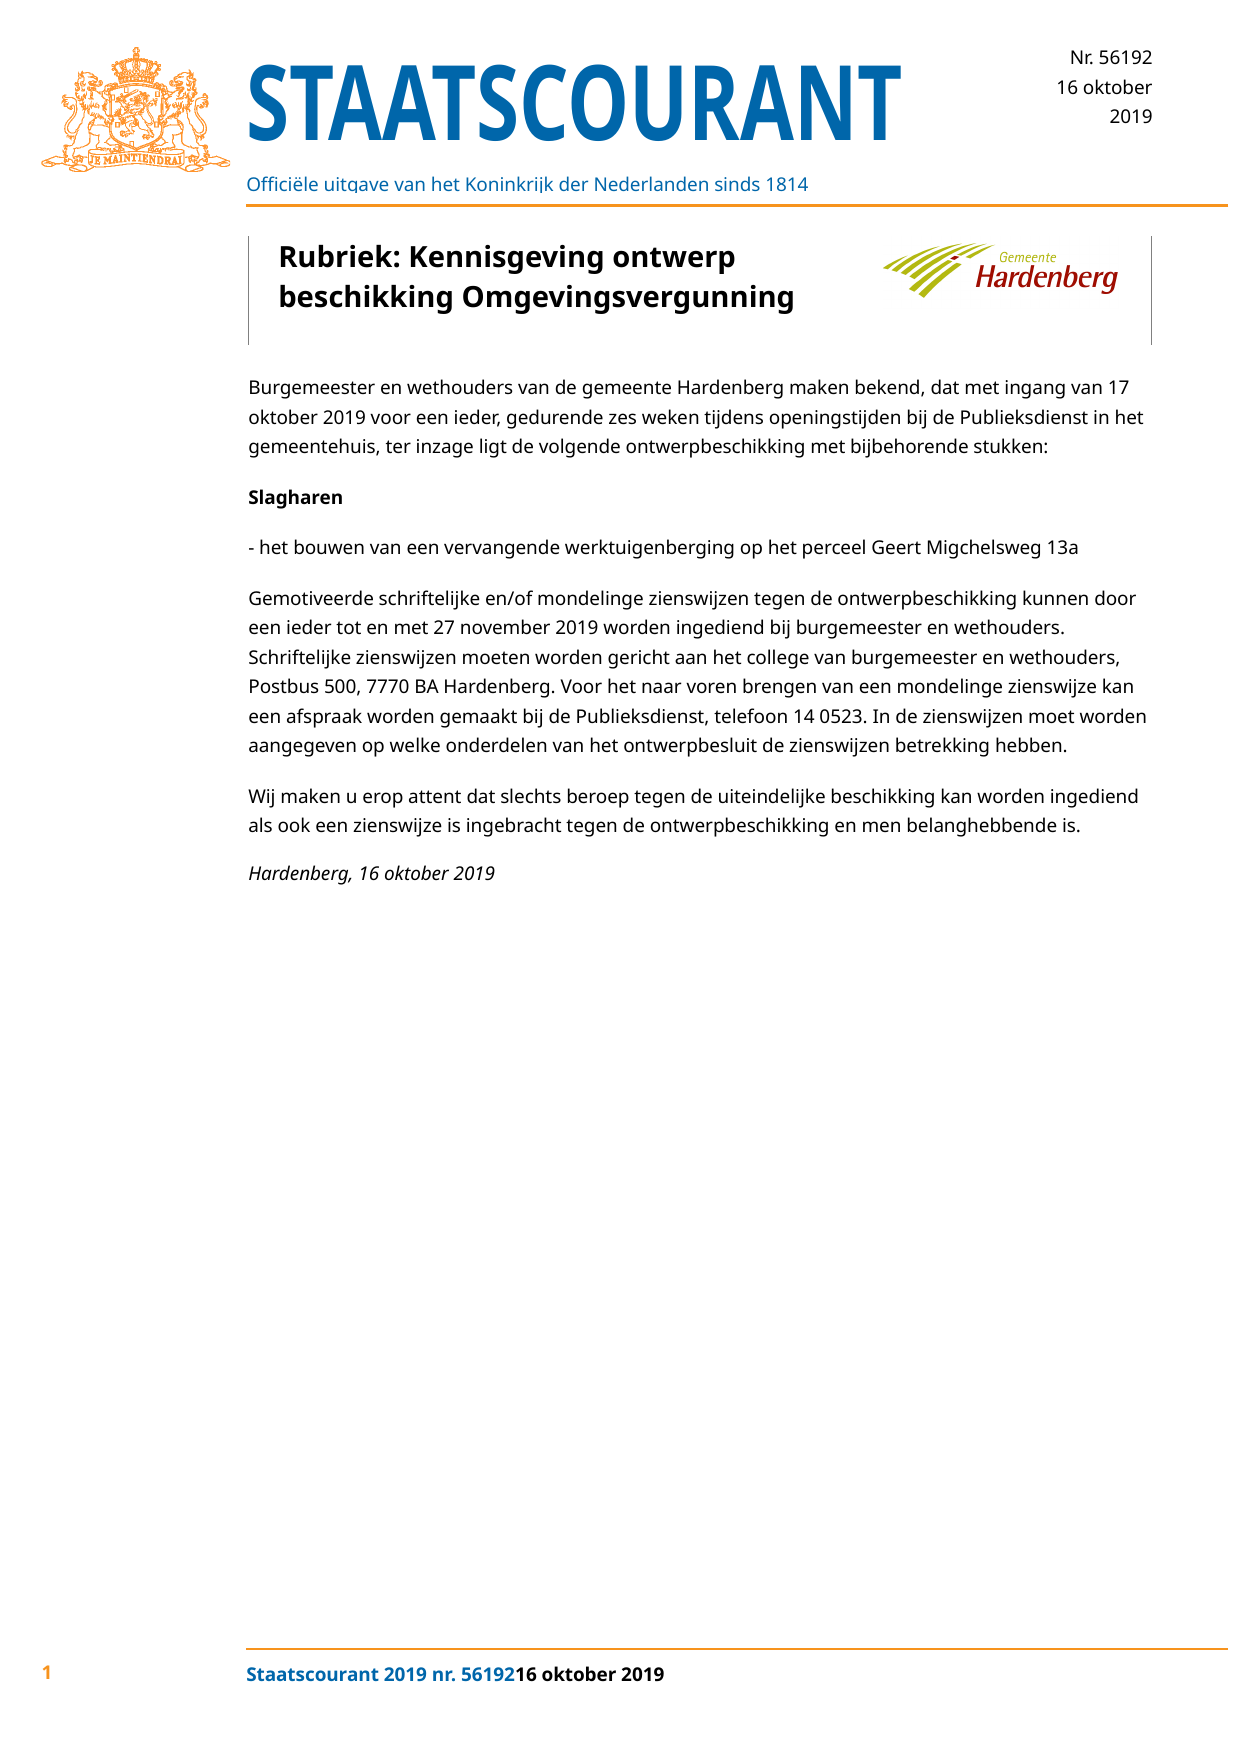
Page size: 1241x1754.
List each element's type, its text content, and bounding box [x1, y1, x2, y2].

picture [41, 47, 231, 172]
text Burgemeester en wethouders van de gemeente Hardenberg maken bekend, dat met ingang van 17 oktober 2019 voor een ieder, gedurende zes weken tijdens openingstijden bij de Publieksdienst in het gemeentehuis, ter inzage ligt de volgende ontwerpbeschikking met bijbehorende stukken: [248, 374, 1152, 459]
text Hardenberg, 16 oktober 2019 [248, 860, 1152, 886]
picture [882, 236, 1119, 309]
text Slagharen [248, 484, 1152, 509]
table_header Rubriek: Kennisgeving ontwerp beschikking Omgevingsvergunning [249, 236, 850, 345]
table_header [850, 236, 1151, 345]
text Wij maken u erop attent dat slechts beroep tegen de uiteindelijke beschikking kan worden ingediend als ook een zienswijze is ingebracht tegen de ontwerpbeschikking en men belanghebbende is. [248, 783, 1152, 838]
text - het bouwen van een vervangende werktuigenberging op het perceel Geert Migchelsweg 13a [248, 534, 1152, 560]
text Gemotiveerde schriftelijke en/of mondelinge zienswijzen tegen de ontwerpbeschikking kunnen door een ieder tot en met 27 november 2019 worden ingediend bij burgemeester en wethouders. Schriftelijke zienswijzen moeten worden gericht aan het college van burgemeester en wethouders, Postbus 500, 7770 BA Hardenberg. Voor het naar voren brengen van een mondelinge zienswijze kan een afspraak worden gemaakt bij de Publieksdienst, telefoon 14 0523. In de zienswijzen moet worden aangegeven op welke onderdelen van het ontwerpbesluit de zienswijzen betrekking hebben. [248, 585, 1152, 758]
